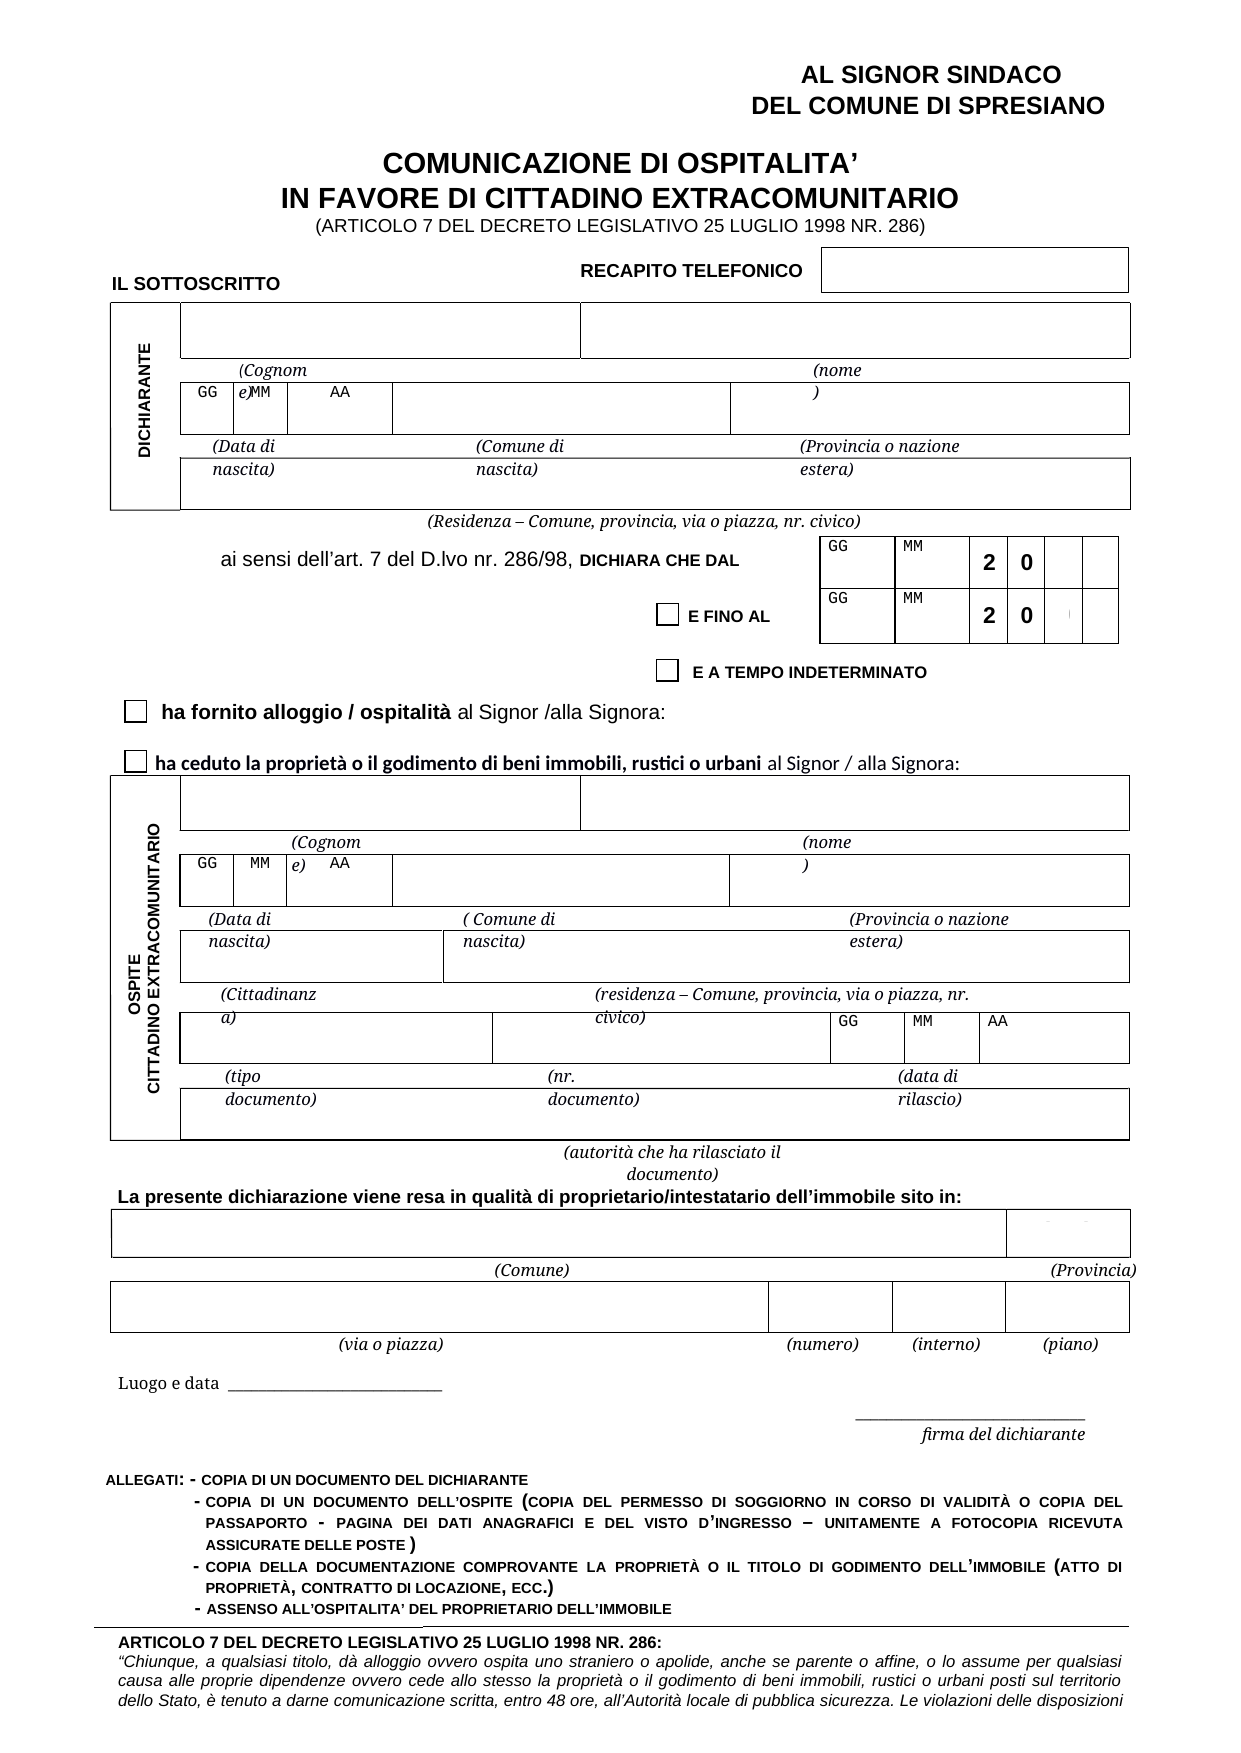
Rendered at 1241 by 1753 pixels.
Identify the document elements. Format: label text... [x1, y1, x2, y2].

subtitle AL SIGNOR SINDACO [728, 60, 1134, 89]
text firma del dichiarante [922, 1423, 1240, 1446]
text 0 [1009, 602, 1044, 629]
table_header [393, 383, 730, 434]
text MM [903, 537, 969, 556]
text GG [838, 1013, 904, 1032]
table_header AA [288, 383, 392, 434]
subtitle DEL COMUNE DI SPRESIANO [728, 91, 1128, 120]
text “Chiunque, a qualsiasi titolo, dà alloggio ovvero ospita uno straniero o apolide, anche se parente o affine, o lo assume per qualsiasi causa alle proprie dipendenze ovvero cede allo stesso la proprietà o il godimento di beni immobili, rustici o urbani posti sul territorio dello Stato, è tenuto a darne comunicazione scritta, entro 48 ore, all’Autorità locale di pubblica sicurezza. Le violazioni delle disposizioni [118, 1652, 1123, 1709]
text OSPITE CITTADINO EXTRACOMUNITARIO [124, 821, 163, 1097]
text GG [828, 589, 894, 608]
table_header [893, 1282, 1005, 1332]
text 2 [972, 549, 1007, 575]
text (PD) [1041, 1218, 1093, 1222]
text ______________________________ [855, 1400, 1240, 1423]
table_header [731, 383, 1129, 434]
text RECAPITO TELEFONICO [274, 260, 821, 281]
text (autorità che ha rilasciato il documento) [536, 1141, 808, 1186]
text La presente dichiarazione viene resa in qualità di proprietario/intestatario dell’immobile sito in: [117, 1186, 1217, 1207]
text RECAPITO TELEFONICO [1129, 260, 1240, 281]
text (Residenza – Comune, provincia, via o piazza, nr. civico) [427, 510, 1240, 533]
text DICHIARANTE [134, 344, 154, 460]
list COPIA DELLA DOCUMENTAZIONE COMPROVANTE LA PROPRIETÀ O IL TITOLO DI GODIMENTO DELL’IMMOBILE (ATTO DI PROPRIETÀ, CONTRATTO DI LOCAZIONE, ECC.) [193, 1554, 1122, 1598]
table_header [1006, 1282, 1129, 1332]
table_header GG [181, 383, 233, 434]
text ai sensi dell’art. 7 del D.lvo nr. 286/98, DICHIARA CHE DAL [1119, 547, 1240, 571]
text GG [828, 537, 894, 556]
text MM [913, 1013, 979, 1032]
text [536, 607, 656, 626]
text (ARTICOLO 7 DEL DECRETO LEGISLATIVO 25 LUGLIO 1998 NR. 286) [278, 214, 963, 236]
text Luogo e data ____________________________ [118, 1372, 1240, 1394]
text IL SOTTOSCRITTO [112, 272, 295, 294]
text 2 [972, 602, 1007, 629]
list ASSENSO ALL’OSPITALITA’ DEL PROPRIETARIO DELL’IMMOBILE [194, 1598, 1240, 1619]
text ai sensi dell’art. 7 del D.lvo nr. 286/98, DICHIARA CHE DAL [220, 547, 819, 571]
text ai sensi dell’art. 7 del D.lvo nr. 286/98, DICHIARA CHE DAL [896, 547, 969, 571]
text E FINO AL [679, 607, 819, 626]
text 0 [1009, 549, 1044, 575]
table_header MM [234, 383, 287, 434]
text ha fornito alloggio / ospitalità al Signor /alla Signora: [161, 700, 667, 724]
text (Comune) (Provincia) [456, 1259, 1240, 1280]
text AA [988, 1013, 1128, 1032]
text [896, 607, 922, 626]
text [821, 607, 894, 626]
text IN FAVORE DI CITTADINO EXTRACOMUNITARIO [278, 181, 962, 214]
text MM [903, 589, 969, 608]
subtitle COMUNICAZIONE DI OSPITALITA’ [278, 147, 963, 181]
list COPIA DI UN DOCUMENTO DELL’OSPITE (COPIA DEL PERMESSO DI SOGGIORNO IN CORSO DI VALIDITÀ O COPIA DEL PASSAPORTO - PAGINA DEI DATI ANAGRAFICI E DEL VISTO D’INGRESSO – UNITAMENTE A FOTOCOPIA RICEVUTA ASSICURATE DELLE POSTE ) [194, 1490, 1123, 1554]
text (via o piazza) (numero) (interno) (piano) [338, 1333, 1240, 1355]
text MM [250, 855, 286, 874]
text ARTICOLO 7 DEL DECRETO LEGISLATIVO 25 LUGLIO 1998 NR. 286: [118, 1633, 1240, 1652]
text E A TEMPO INDETERMINATO [692, 663, 1240, 682]
table_header [111, 1282, 768, 1332]
text ai sensi dell’art. 7 del D.lvo nr. 286/98, DICHIARA CHE DAL [821, 547, 894, 571]
text AA [327, 855, 352, 874]
table_header [769, 1282, 892, 1332]
text [658, 607, 678, 624]
text ALLEGATI: - COPIA DI UN DOCUMENTO DEL DICHIARANTE [105, 1468, 1240, 1490]
text GG [197, 855, 232, 874]
